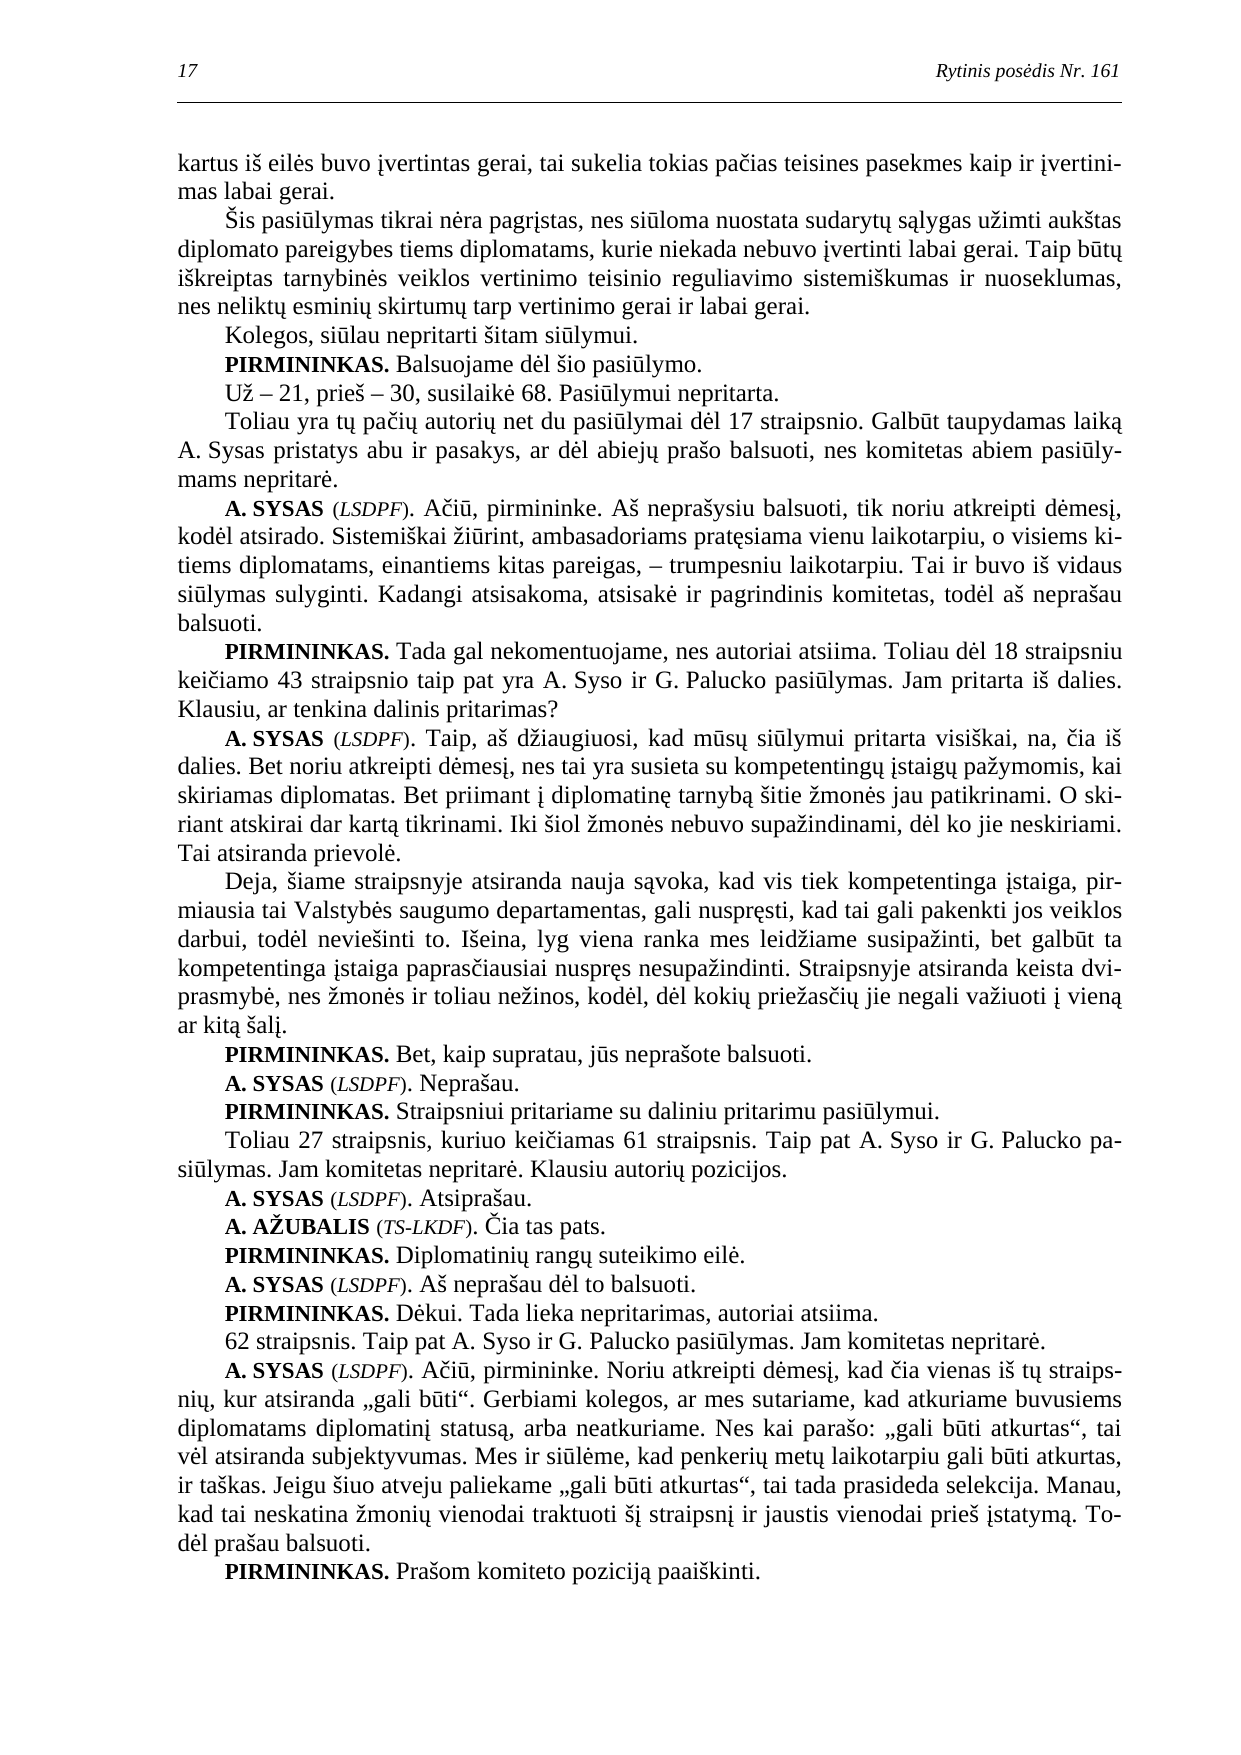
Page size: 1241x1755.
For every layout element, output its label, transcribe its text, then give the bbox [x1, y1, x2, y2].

text A. SYSAS (LSDPF). Ne­pra­šau. [177, 1068, 1122, 1096]
text Už – 21, prieš – 30, su­si­lai­kė 68. Pa­siū­ly­mui ne­pri­tar­ta. [177, 378, 1122, 406]
text PIRMININKAS. Bal­suo­ja­me dėl šio pa­siū­ly­mo. [177, 349, 1122, 378]
text A. SYSAS (LSDPF). Taip, aš džiau­giuo­si, kad mū­sų siū­ly­mui pri­tar­ta visiškai, na, čia iš da­lies. Bet no­riu at­kreip­ti dė­me­sį, nes tai yra su­sie­ta su kom­pe­ten­tin­gų įstai­gų pa­žy­mo­mis, kai ski­ria­mas di­plo­ma­tas. Bet pri­imant į di­plo­ma­ti­nę tar­ny­bą ši­tie žmo­nės jau pa­tik­ri­na­mi. O ski­riant at­ski­rai dar kar­tą tik­ri­na­mi. Iki šiol žmo­nės ne­bu­vo su­pa­žin­di­na­mi, dėl ko jie ne­ski­ria­mi. Tai at­si­ran­da prie­vo­lė. [177, 723, 1122, 866]
text 62 straips­nis. Taip pat A. Sy­so ir G. Pa­luc­ko pa­siū­ly­mas. Jam ko­mi­te­tas ne­pri­ta­rė. [177, 1326, 1122, 1355]
text PIRMININKAS. Di­plo­ma­ti­nių ran­gų su­tei­ki­mo ei­lė. [177, 1240, 1122, 1269]
text kar­tus iš ei­lės bu­vo įver­tin­tas ge­rai, tai su­ke­lia to­kias pa­čias tei­si­nes pa­sek­mes kaip ir įver­ti­ni­mas la­bai ge­rai. [177, 148, 1122, 205]
text A. SYSAS (LSDPF). Aš ne­pra­šau dėl to bal­suo­ti. [177, 1269, 1122, 1298]
text To­liau yra tų pa­čių au­to­rių net du pa­siū­ly­mai dėl 17 straips­nio. Gal­būt tau­py­da­mas lai­ką A. Sy­sas pri­sta­tys abu ir pa­sa­kys, ar dėl abie­jų pra­šo bal­suo­ti, nes ko­mi­te­tas abiem pa­siū­ly­mams ne­pri­ta­rė. [177, 406, 1122, 493]
text Ko­le­gos, siū­lau ne­pri­tar­ti ši­tam siū­ly­mui. [177, 320, 1122, 349]
text A. SYSAS (LSDPF). At­si­pra­šau. [177, 1183, 1122, 1211]
text PIRMININKAS. Pra­šom ko­mi­te­to po­zi­ci­ją pa­aiš­kin­ti. [177, 1556, 1122, 1585]
text PIRMININKAS. Ta­da gal ne­ko­men­tuo­ja­me, nes au­to­riai at­si­i­ma. To­liau dėl 18 straips­niu kei­čia­mo 43 straips­nio taip pat yra A. Sy­so ir G. Pa­luc­ko pa­siū­ly­mas. Jam pri­tar­ta iš da­lies. Klau­siu, ar ten­ki­na da­li­nis pri­ta­ri­mas? [177, 636, 1122, 723]
text A. SYSAS (LSDPF). Ačiū, pir­mi­nin­ke. Aš ne­pra­šy­siu bal­suo­ti, tik no­riu at­kreip­ti dė­me­sį, ko­dėl at­si­ra­do. Sis­te­miš­kai žiū­rint, am­ba­sa­do­riams pra­tę­sia­ma vie­nu lai­ko­tar­piu, o vi­siems ki­tiems di­plo­ma­tams, ei­nan­tiems ki­tas pa­rei­gas, – trum­pes­niu lai­ko­tar­piu. Tai ir bu­vo iš vi­daus siū­ly­mas su­ly­gin­ti. Ka­dan­gi at­si­sa­ko­ma, at­si­sa­kė ir pa­grin­di­nis ko­mi­te­tas, to­dėl aš ne­pra­šau bal­suo­ti. [177, 493, 1122, 636]
text De­ja, šia­me straips­ny­je at­si­ran­da nau­ja są­vo­ka, kad vis tiek kom­pe­ten­tin­ga įstai­ga, pir­miau­sia tai Vals­ty­bės sau­gu­mo de­par­ta­men­tas, ga­li nu­spręs­ti, kad tai ga­li pa­kenk­ti jos veik­los dar­bui, to­dėl ne­vie­šin­ti to. Iš­ei­na, lyg vie­na ran­ka mes lei­džia­me su­si­pa­žin­ti, bet gal­būt ta kom­pe­ten­tin­ga įstai­ga pa­pras­čiau­siai nu­spręs ne­su­pa­žin­din­ti. Straips­ny­je at­si­ran­da keis­ta dvi­pras­my­bė, nes žmo­nės ir to­liau ne­ži­nos, ko­dėl, dėl ko­kių prie­žas­čių jie ne­ga­li va­žiuo­ti į vie­ną ar ki­tą ša­lį. [177, 866, 1122, 1039]
text A. AŽUBALIS (TS-LKDF). Čia tas pats. [177, 1211, 1122, 1240]
text PIRMININKAS. Dė­kui. Ta­da lie­ka ne­pri­ta­ri­mas, au­to­riai at­si­i­ma. [177, 1298, 1122, 1326]
text A. SYSAS (LSDPF). Ačiū, pir­mi­nin­ke. No­riu at­kreip­ti dė­me­sį, kad čia vie­nas iš tų straips­nių, kur at­si­ran­da „ga­li bū­ti“. Ger­bia­mi ko­le­gos, ar mes su­ta­ria­me, kad at­ku­ria­me bu­vu­siems di­plo­ma­tams di­plo­ma­ti­nį sta­tu­są, ar­ba ne­at­ku­ria­me. Nes kai pa­ra­šo: „ga­li bū­ti at­kur­tas“, tai vėl at­si­ran­da sub­jek­ty­vu­mas. Mes ir siū­lė­me, kad pen­ke­rių me­tų lai­ko­tar­piu ga­li bū­ti at­kur­tas, ir taš­kas. Jei­gu šiuo at­ve­ju pa­lie­ka­me „ga­li bū­ti at­kur­tas“, tai ta­da pra­si­de­da se­lek­ci­ja. Ma­nau, kad tai ne­ska­ti­na žmo­nių vie­no­dai trak­tuo­ti šį straips­nį ir jaus­tis vie­no­dai prieš įsta­ty­mą. To­dėl pra­šau bal­suo­ti. [177, 1355, 1122, 1556]
text PIRMININKAS. Straips­niui pri­ta­ria­me su da­li­niu pri­ta­ri­mu pa­siū­ly­mui. [177, 1096, 1122, 1125]
text To­liau 27 straips­nis, ku­riuo kei­čia­mas 61 straips­nis. Taip pat A. Sy­so ir G. Pa­luc­ko pa­siū­ly­mas. Jam ko­mi­te­tas ne­pri­ta­rė. Klau­siu au­to­rių po­zi­ci­jos. [177, 1125, 1122, 1183]
text PIRMININKAS. Bet, kaip su­pra­tau, jūs ne­pra­šo­te bal­suo­ti. [177, 1039, 1122, 1068]
text Šis pa­siū­ly­mas tik­rai nė­ra pa­grįs­tas, nes siū­lo­ma nuo­sta­ta su­da­ry­tų są­ly­gas už­im­ti aukš­tas di­plo­ma­to pa­rei­gy­bes tiems di­plo­ma­tams, ku­rie nie­ka­da ne­bu­vo įver­tin­ti la­bai ge­rai. Taip bū­tų iš­kreip­tas tar­ny­bi­nės veik­los ver­ti­ni­mo tei­si­nio re­gu­lia­vi­mo sis­te­miš­ku­mas ir nuo­sek­lu­mas, nes ne­lik­tų es­mi­nių skir­tu­mų tarp ver­ti­ni­mo ge­rai ir la­bai ge­rai. [177, 205, 1122, 320]
